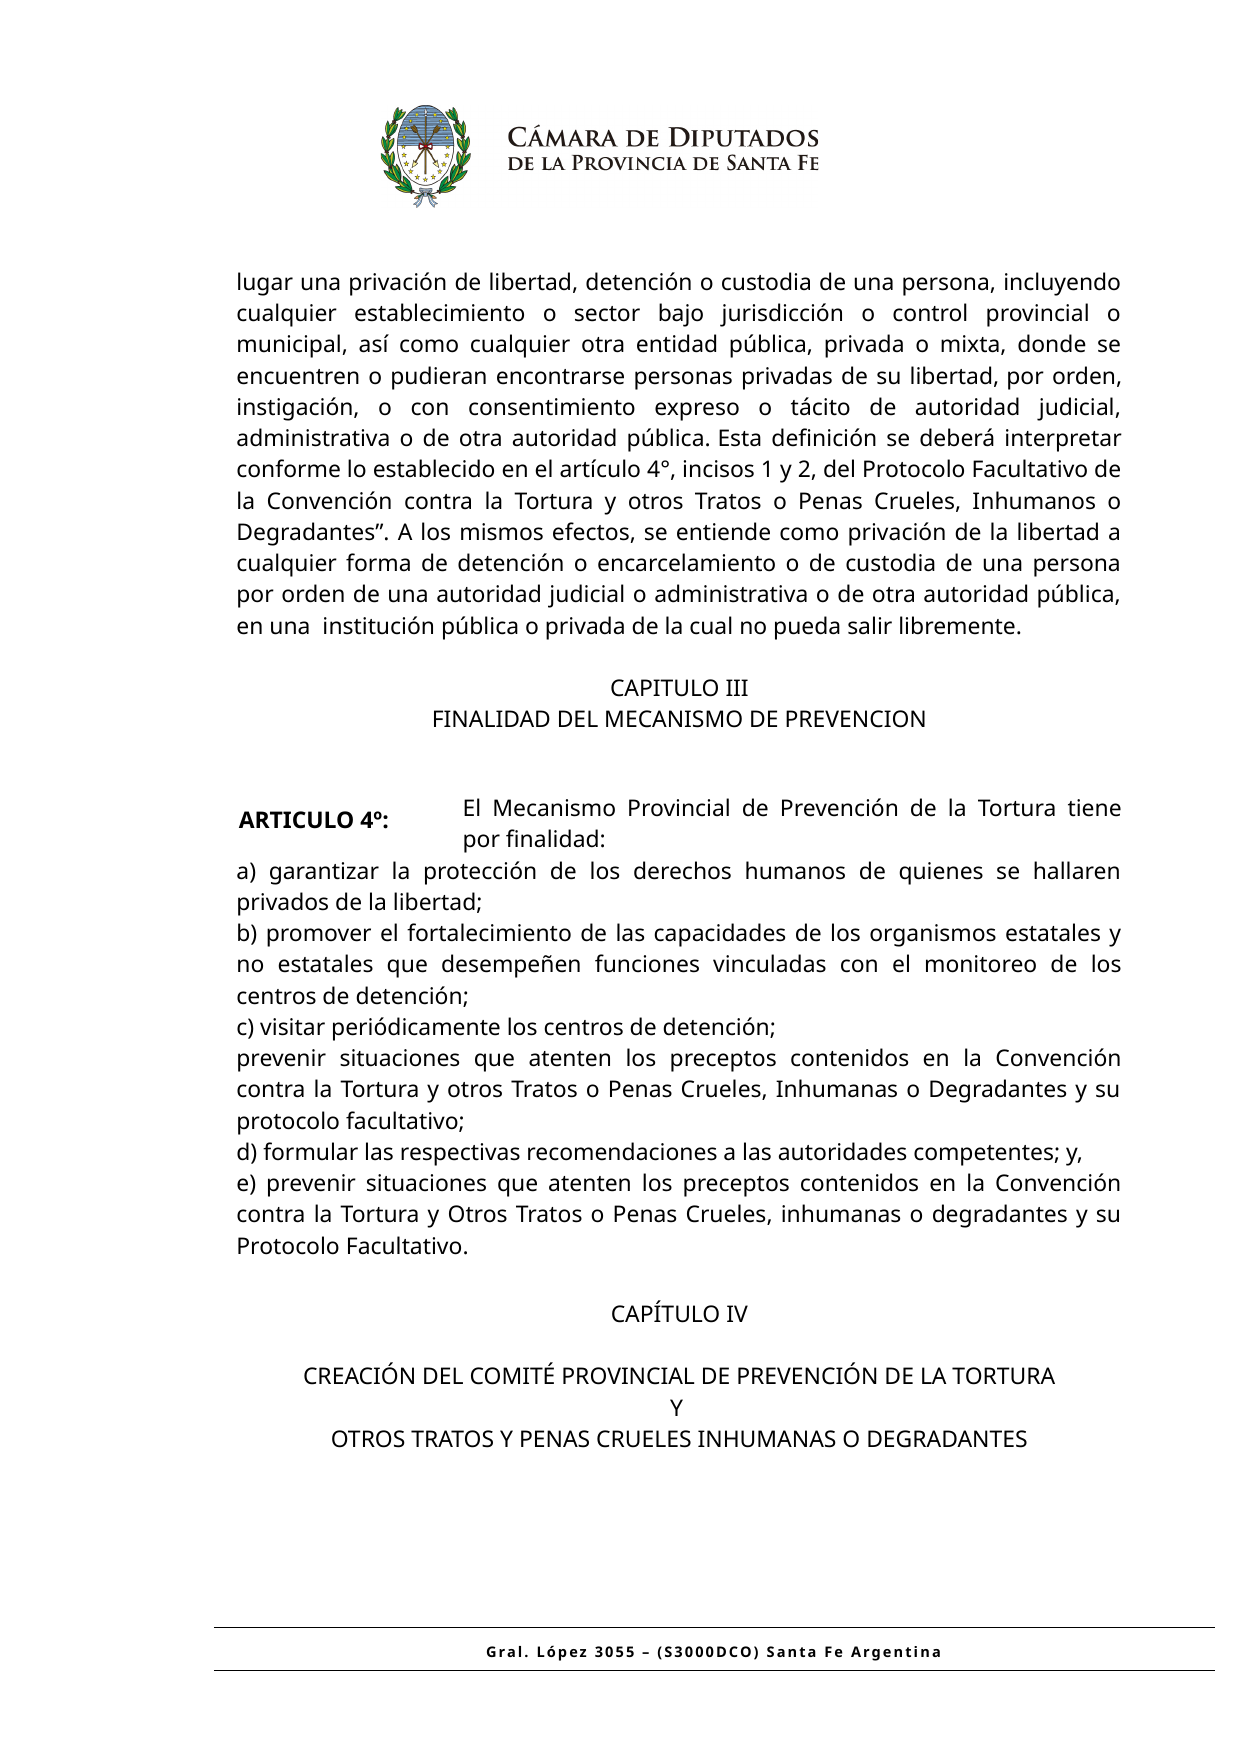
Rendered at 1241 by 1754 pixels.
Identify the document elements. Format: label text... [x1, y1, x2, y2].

text FINALIDAD DEL MECANISMO DE PREVENCION [236, 703, 1122, 734]
text b) promover el fortalecimiento de las capacidades de los organismos estatales y no estatales que desempeñen funciones vinculadas con el monitoreo de los centros de detención; [236, 917, 1122, 1011]
text CREACIÓN DEL COMITÉ PROVINCIAL DE PREVENCIÓN DE LA TORTURA [236, 1360, 1122, 1391]
text d) formular las respectivas recomendaciones a las autoridades competentes; y, [236, 1136, 1122, 1167]
text a) garantizar la protección de los derechos humanos de quienes se hallaren privados de la libertad; [236, 854, 1122, 917]
text El Mecanismo Provincial de Prevención de la Tortura tiene por finalidad: [236, 792, 1122, 854]
text Y [236, 1391, 1122, 1423]
text c) visitar periódicamente los centros de detención; [236, 1011, 1122, 1042]
text ARTICULO 4º: [238, 804, 448, 835]
picture [380, 105, 819, 208]
text CAPÍTULO IV [236, 1298, 1122, 1329]
text OTROS TRATOS Y PENAS CRUELES INHUMANAS O DEGRADANTES [236, 1423, 1122, 1454]
text e) prevenir situaciones que atenten los preceptos contenidos en la Convención contra la Tortura y Otros Tratos o Penas Crueles, inhumanas o degradantes y su Protocolo Facultativo. [236, 1167, 1122, 1261]
text lugar una privación de libertad, detención o custodia de una persona, incluyendo cualquier establecimiento o sector bajo jurisdicción o control provincial o municipal, así como cualquier otra entidad pública, privada o mixta, donde se encuentren o pudieran encontrarse personas privadas de su libertad, por orden, instigación, o con consentimiento expreso o tácito de autoridad judicial, administrativa o de otra autoridad pública. Esta definición se deberá interpretar conforme lo establecido en el artículo 4°, incisos 1 y 2, del Protocolo Facultativo de la Convención contra la Tortura y otros Tratos o Penas Crueles, Inhumanos o Degradantes”. A los mismos efectos, se entiende como privación de la libertad a cualquier forma de detención o encarcelamiento o de custodia de una persona por orden de una autoridad judicial o administrativa o de otra autoridad pública, en una institución pública o privada de la cual no pueda salir libremente. [236, 266, 1122, 641]
text prevenir situaciones que atenten los preceptos contenidos en la Convención contra la Tortura y otros Tratos o Penas Crueles, Inhumanas o Degradantes y su protocolo facultativo; [236, 1042, 1122, 1136]
text CAPITULO III [236, 672, 1122, 703]
